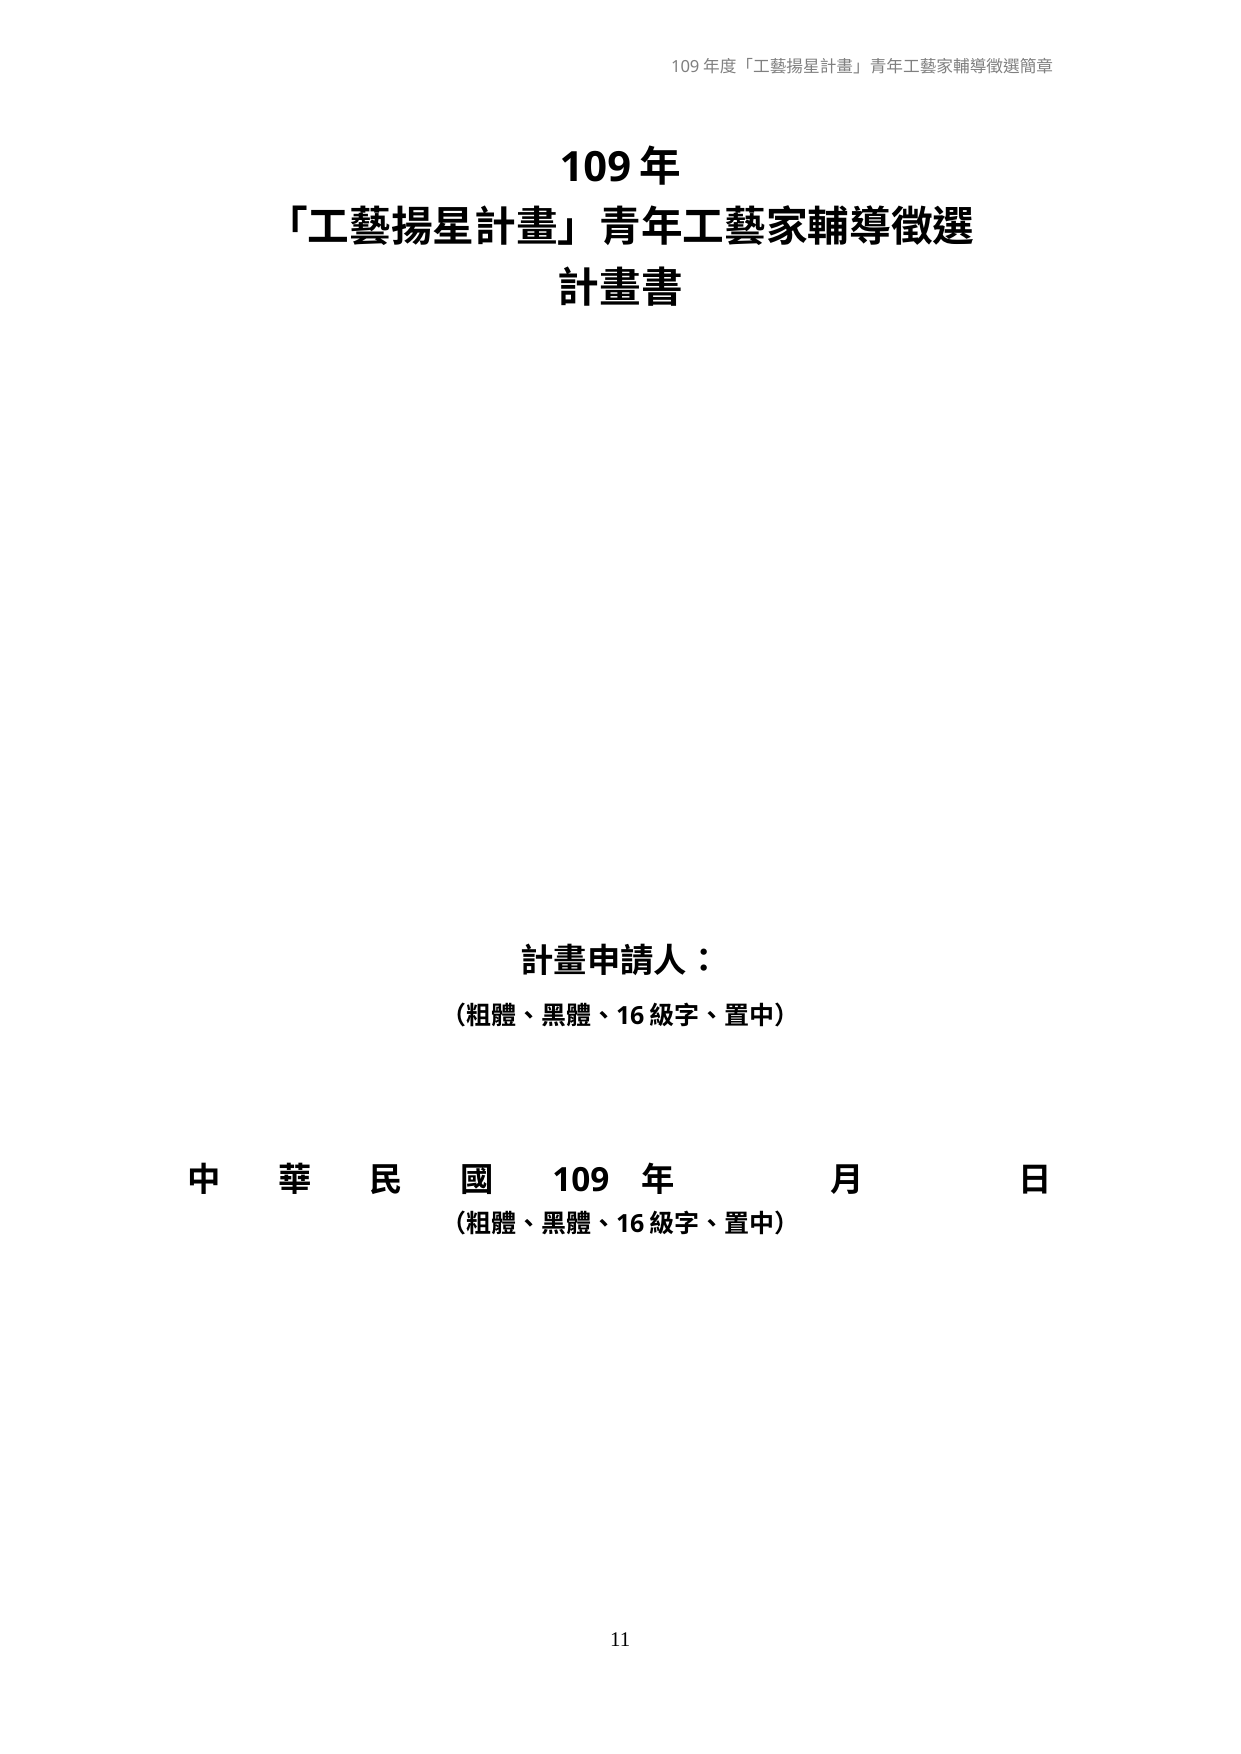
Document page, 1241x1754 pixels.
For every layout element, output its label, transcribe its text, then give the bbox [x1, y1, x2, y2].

text （粗體、黑體、16級字、置中） [187, 1199, 1053, 1241]
text 計畫書 [187, 254, 1053, 314]
text 「工藝揚星計畫」青年工藝家輔導徵選 [187, 193, 1053, 254]
text 計畫申請人： [187, 939, 1053, 981]
text 109年 [187, 133, 1053, 193]
text （粗體、黑體、16級字、置中） [187, 991, 1053, 1033]
text 中 華 民 國 109年 月 日 [187, 1158, 1053, 1199]
